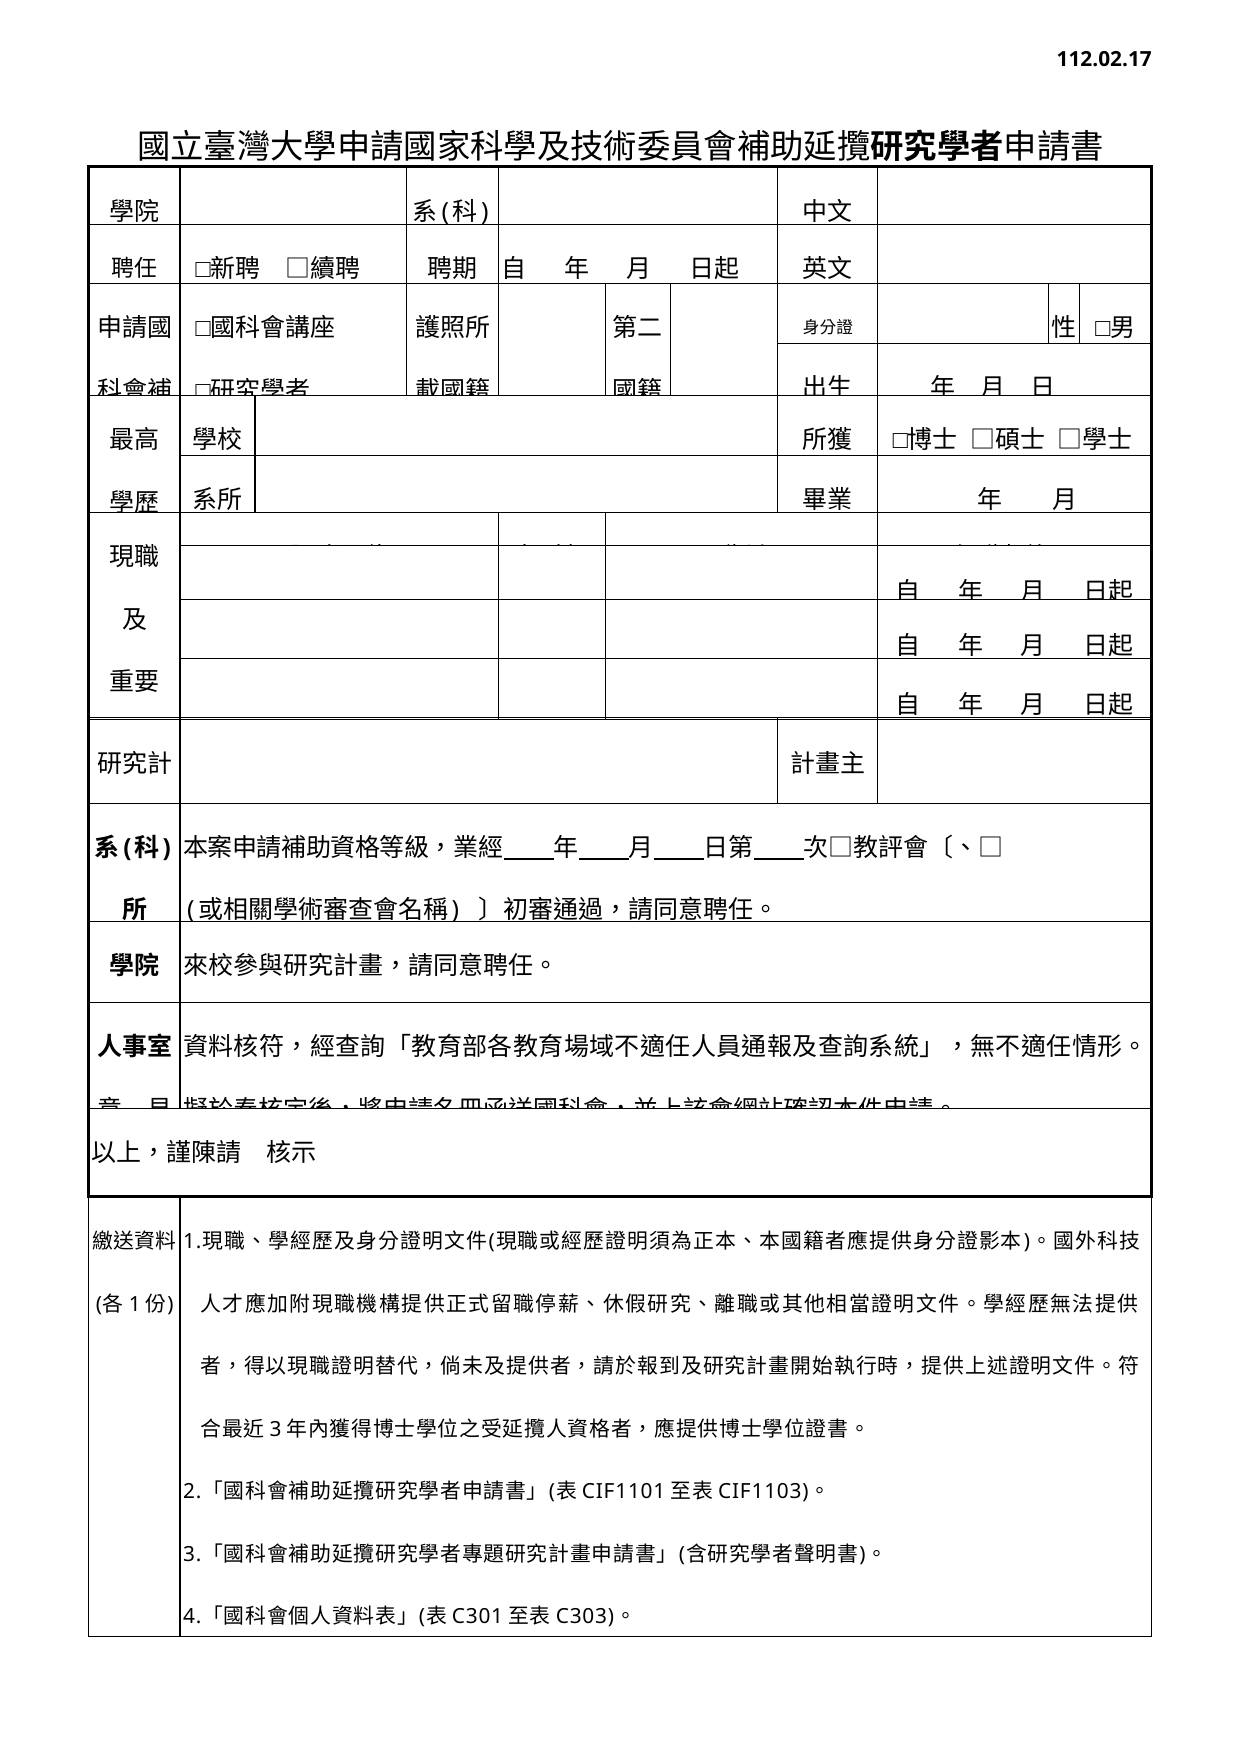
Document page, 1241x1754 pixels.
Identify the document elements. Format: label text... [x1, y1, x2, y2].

table_cell 第二 國籍 [606, 284, 670, 395]
table_cell 年 月 日 [878, 344, 1150, 395]
table_cell □男 □女 [1080, 284, 1150, 342]
table_cell 以上，謹陳請 核示 研發長 主任秘書 校長 [90, 1109, 1150, 1195]
table_cell 系(科)所 意 見 [90, 804, 179, 921]
table_cell 自 年 月 日起 至 年 月 日止 [878, 659, 1150, 717]
table_cell 護照所載國籍 [407, 284, 498, 395]
table_cell 研究計 畫名稱 [90, 720, 179, 803]
table_cell [181, 546, 498, 599]
table_cell [181, 720, 777, 803]
table_cell 畢業 年月 [778, 456, 877, 512]
table_header 中文 姓名 [778, 168, 877, 224]
table_cell 現職 及 重要 經歷 (請以中文 填寫) [90, 513, 179, 717]
table_cell [499, 284, 605, 395]
table_cell 年 月 日 [878, 720, 1150, 803]
table_cell 聘任 狀態 [90, 225, 179, 283]
table_cell [606, 546, 877, 599]
table_cell [499, 659, 605, 717]
table_cell □博士 □碩士 □學士 [878, 396, 1150, 454]
table_header [499, 168, 777, 224]
table_cell 人事室 意 見 [90, 1003, 179, 1108]
table_cell 自 年 月 日起 至 年 月 日止 [878, 600, 1150, 658]
table_header [181, 168, 406, 224]
table_cell 1.現職、學經歷及身分證明文件(現職或經歷證明須為正本、本國籍者應提供身分證影本)。國外科技人才應加附現職機構提供正式留職停薪、休假研究、離職或其他相當證明文件。學經歷無法提供者，得以現職證明替代，倘未及提供者，請於報到及研究計畫開始執行時，提供上述證明文件。符合最近3年內獲得博士學位之受延攬人資格者，應提供博士學位證書。 2.「國科會補助延攬研究學者申請書」(表CIF1101至表CIF1103)。 3.「國科會補助延攬研究學者專題研究計畫申請書」(含研究學者聲明書)。 4.「國科會個人資料表」(表C301至表C303)。 [181, 1198, 1151, 1636]
table_cell 本案申請補助資格等級，業經 年 月 日第 次□教評會〔、□ (或相關學術審查會名稱) 〕初審通過，請同意聘任。 主管核章： 年 月 日 [181, 804, 1150, 921]
table_cell [878, 284, 1048, 342]
table_cell 任職起迄日 [878, 513, 1150, 544]
table_cell 繳送資料 (各1份) [89, 1198, 179, 1636]
table_cell [181, 600, 498, 658]
table_cell □國科會講座 □研究學者 （同本校擬聘職稱） [181, 284, 406, 395]
table_cell 專(兼)任 [499, 513, 605, 544]
table_cell 所獲 學位 [778, 396, 877, 454]
table_cell 學校 名稱 [181, 396, 254, 454]
table_cell □新聘 □續聘 [181, 225, 406, 283]
table_cell 自 年 月 日起 至 年 月 日止 [499, 225, 777, 283]
table_cell 聘期 起迄 [407, 225, 498, 283]
table_cell 職稱 [606, 513, 877, 544]
table_cell 最高 學歷 (請以中文 填寫) [90, 396, 179, 512]
table_cell 服務單位 [181, 513, 498, 544]
table_cell 申請國科會補助延攬資格 [90, 284, 179, 395]
table_cell [256, 396, 777, 454]
table_cell [606, 659, 877, 717]
table_cell [606, 600, 877, 658]
table_cell [499, 546, 605, 599]
table_header 系(科) 所 [407, 168, 498, 224]
table_cell [256, 456, 777, 512]
table_cell 出生 日期 [778, 344, 877, 395]
table_cell 學院(中心) 意 見 [90, 922, 179, 1002]
table_cell 自 年 月 日起 至 年 月 日止 [878, 546, 1150, 599]
table_cell 來校參與研究計畫，請同意聘任。 主管核章： 年 月 日 [181, 922, 1150, 1002]
table_cell [878, 225, 1150, 283]
table_cell 計畫主持 人 簽 章 [778, 720, 877, 803]
table_cell [181, 659, 498, 717]
table_cell 性別 [1049, 284, 1079, 342]
table_cell 年 月 [878, 456, 1150, 512]
table_cell 英文 姓名 [778, 225, 877, 283]
table_header [878, 168, 1150, 224]
table_cell 系所 名稱 [181, 456, 254, 512]
table_cell [499, 600, 605, 658]
table_cell [671, 284, 777, 395]
text 國立臺灣大學申請國家科學及技術委員會補助延攬研究學者申請書 [89, 103, 1152, 165]
table_cell 資料核符，經查詢「教育部各教育場域不適任人員通報及查詢系統」，無不適任情形。擬於奉核定後，將申請名冊函送國科會，並上該會網站確認本件申請。 承辦人 組長 專門委員 主任 [181, 1003, 1150, 1108]
table_header 學院 (中心) [90, 168, 179, 224]
table_cell 身分證 （護照）字號 [778, 284, 877, 342]
